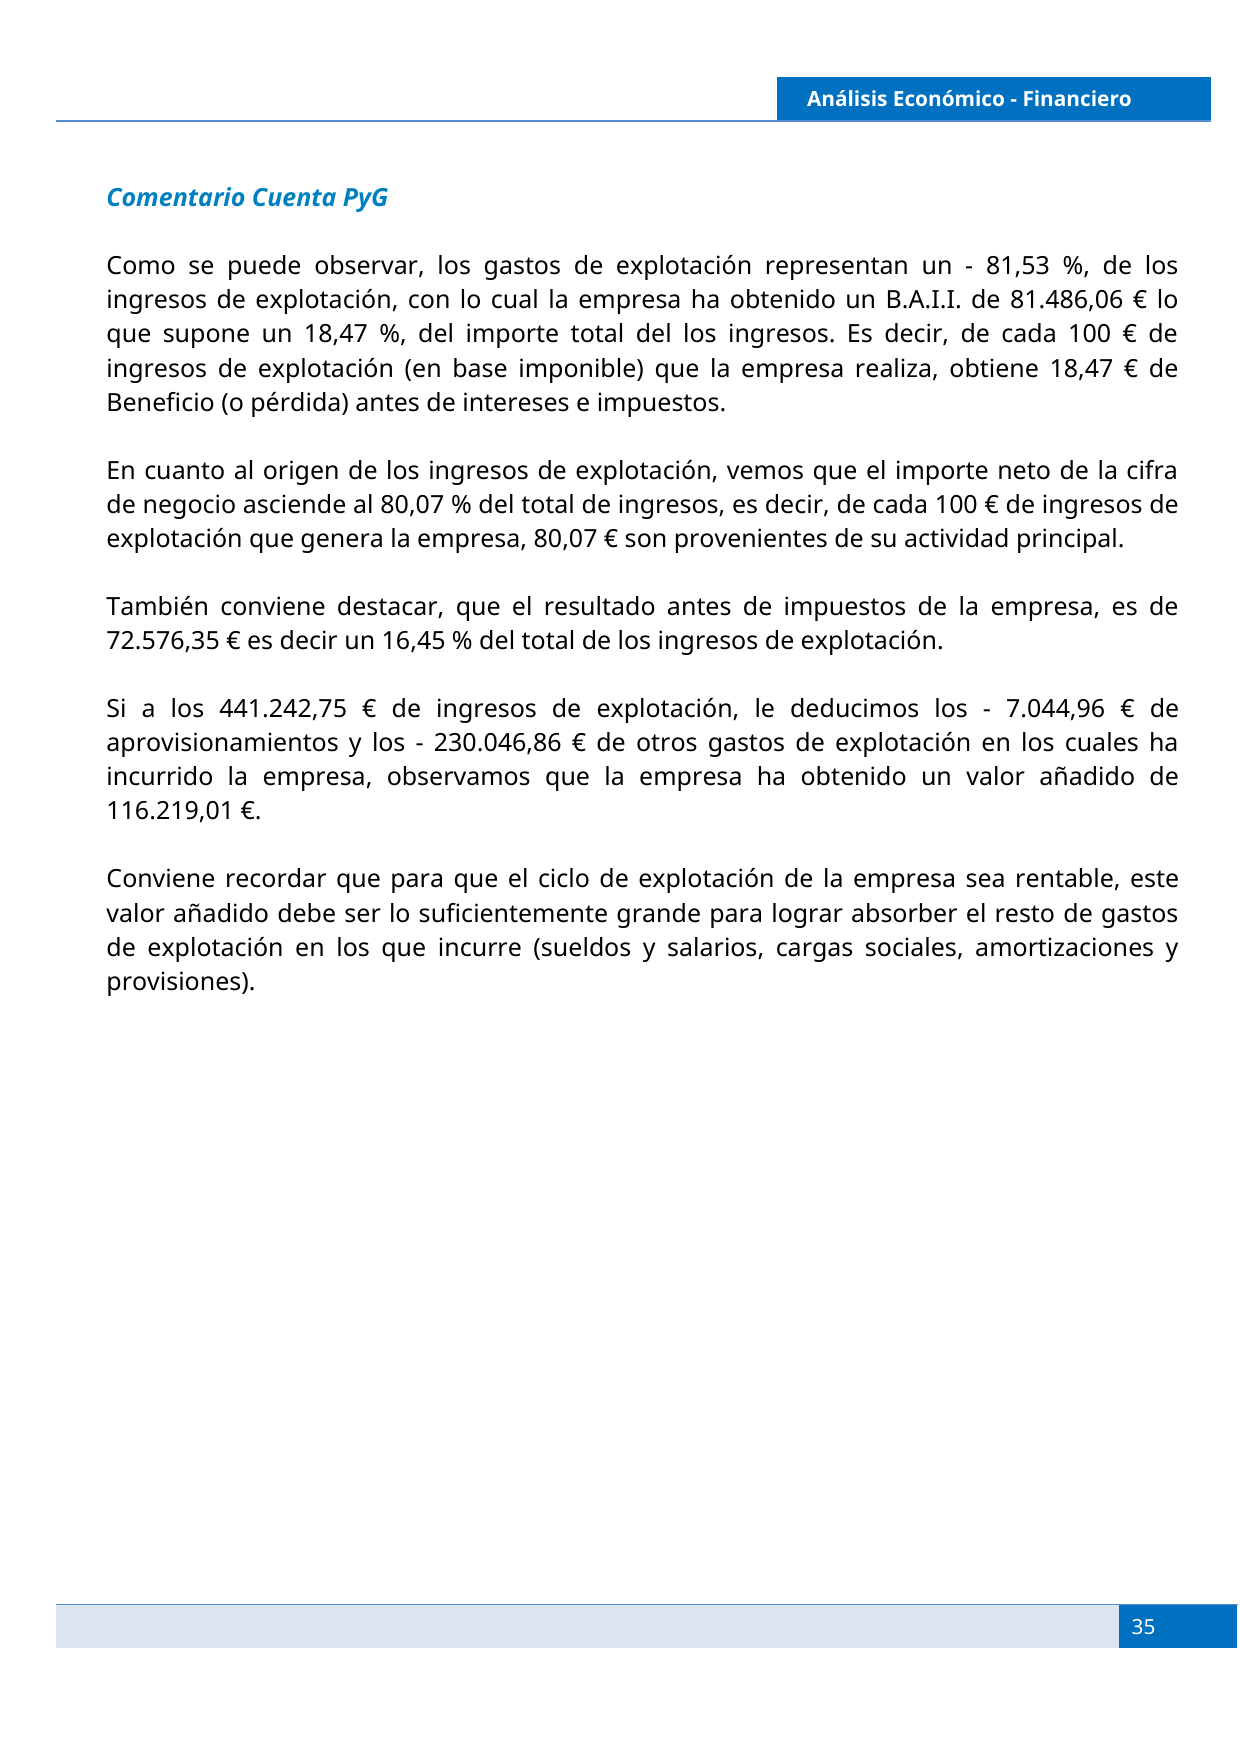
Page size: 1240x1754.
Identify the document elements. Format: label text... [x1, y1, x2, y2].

text Conviene recordar que para que el ciclo de explotación de la empresa sea rentable, este valor añadido debe ser lo suficientemente grande para lograr absorber el resto de gastos de explotación en los que incurre (sueldos y salarios, cargas sociales, amortizaciones y provisiones). [106, 861, 1181, 997]
text Si a los 441.242,75 € de ingresos de explotación, le deducimos los - 7.044,96 € de aprovisionamientos y los - 230.046,86 € de otros gastos de explotación en los cuales ha incurrido la empresa, observamos que la empresa ha obtenido un valor añadido de 116.219,01 €. [106, 691, 1181, 827]
text También conviene destacar, que el resultado antes de impuestos de la empresa, es de 72.576,35 € es decir un 16,45 % del total de los ingresos de explotación. [106, 589, 1181, 657]
text Como se puede observar, los gastos de explotación representan un - 81,53 %, de los ingresos de explotación, con lo cual la empresa ha obtenido un B.A.I.I. de 81.486,06 € lo que supone un 18,47 %, del importe total del los ingresos. Es decir, de cada 100 € de ingresos de explotación (en base imponible) que la empresa realiza, obtiene 18,47 € de Beneficio (o pérdida) antes de intereses e impuestos. [106, 248, 1181, 418]
text En cuanto al origen de los ingresos de explotación, vemos que el importe neto de la cifra de negocio asciende al 80,07 % del total de ingresos, es decir, de cada 100 € de ingresos de explotación que genera la empresa, 80,07 € son provenientes de su actividad principal. [106, 452, 1181, 554]
text Comentario Cuenta PyG [106, 180, 1181, 214]
